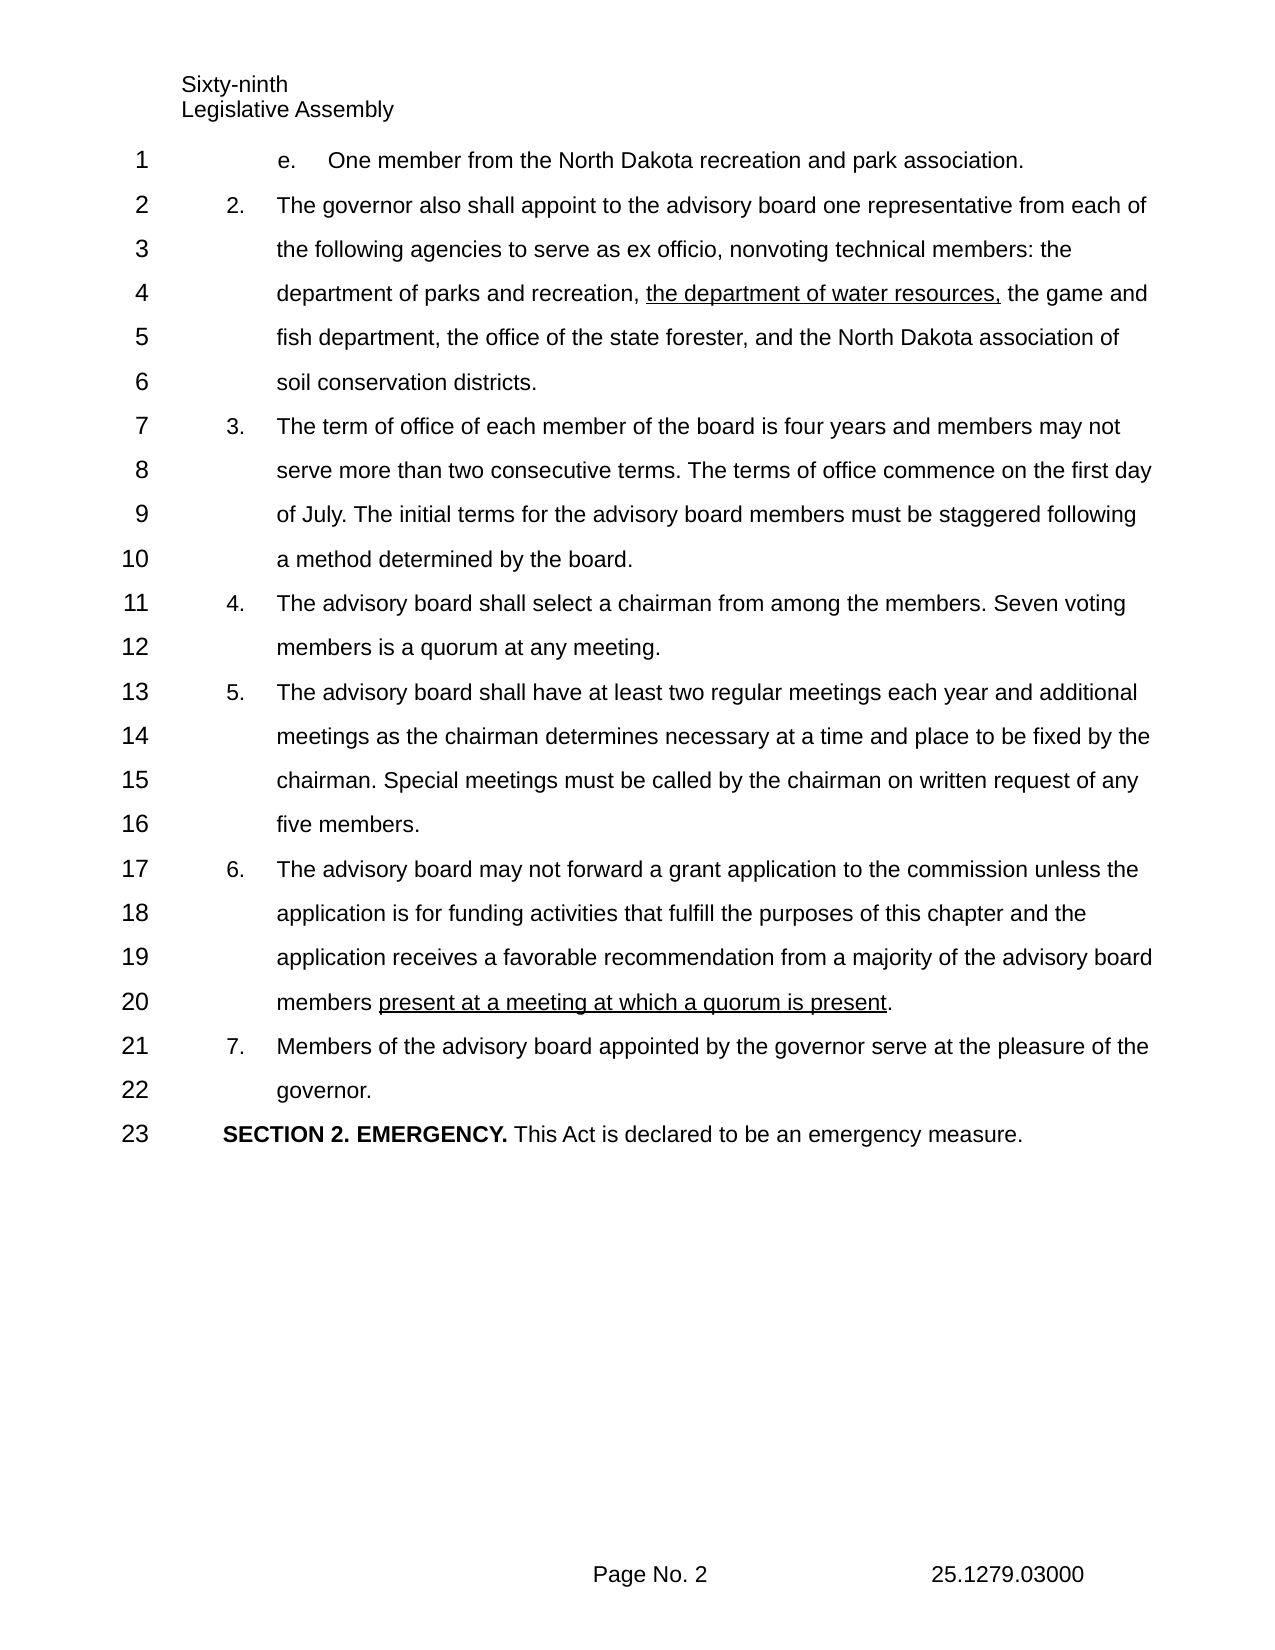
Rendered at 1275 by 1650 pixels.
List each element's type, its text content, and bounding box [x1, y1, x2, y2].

text 3. The term of office of each member of the board is four years and members may not serve more than two consecutive terms. The terms of office commence on the first day of July. The initial terms for the advisory board members must be staggered following a method determined by the board. [181, 399, 1154, 576]
text 6. The advisory board may not forward a grant application to the commission unless the application is for funding activities that fulfill the purposes of this chapter and the application receives a favorable recommendation from a majority of the advisory board members present at a meeting at which a quorum is present. [181, 842, 1154, 1019]
text 7. Members of the advisory board appointed by the governor serve at the pleasure of the governor. [181, 1019, 1154, 1107]
text 2. The governor also shall appoint to the advisory board one representative from each of the following agencies to serve as ex officio, nonvoting technical members: the department of parks and recreation, the department of water resources, the game and fish department, the office of the state forester, and the North Dakota association of soil conservation districts. [181, 178, 1154, 399]
text SECTION 2. EMERGENCY. This Act is declared to be an emergency measure. [181, 1107, 1154, 1152]
text e. One member from the North Dakota recreation and park association. [181, 133, 1154, 178]
text 4. The advisory board shall select a chairman from among the members. Seven voting members is a quorum at any meeting. [181, 576, 1154, 664]
text 5. The advisory board shall have at least two regular meetings each year and additional meetings as the chairman determines necessary at a time and place to be fixed by the chairman. Special meetings must be called by the chairman on written request of any five members. [181, 664, 1154, 842]
